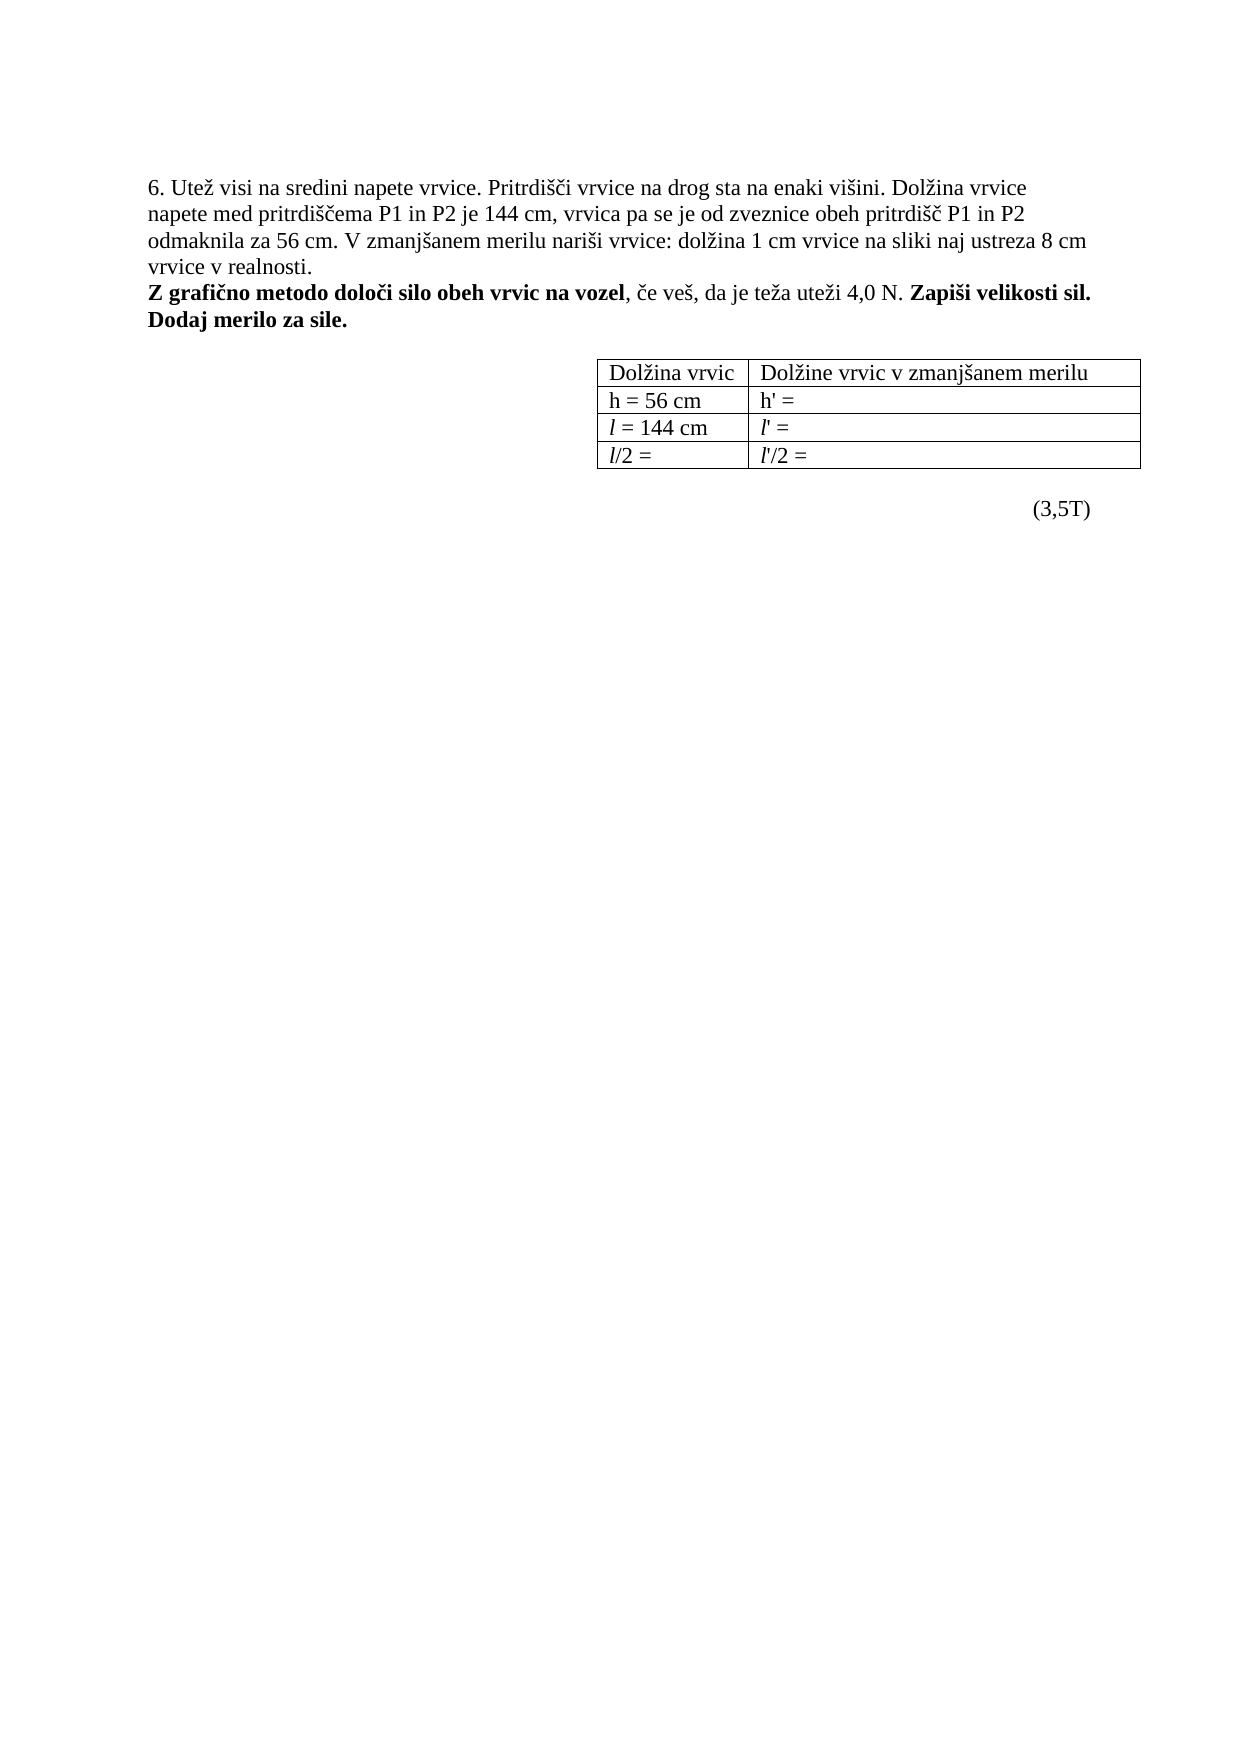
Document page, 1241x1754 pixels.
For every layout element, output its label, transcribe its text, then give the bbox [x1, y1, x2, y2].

table_cell l = 144 cm [598, 414, 748, 441]
table_cell l' = [749, 414, 1140, 441]
text (3,5T) [148, 495, 1093, 522]
table_cell l/2 = [598, 442, 748, 468]
table_cell l'/2 = [749, 442, 1140, 468]
text 6. Utež visi na sredini napete vrvice. Pritrdišči vrvice na drog sta na enaki višini. Dolžina vrvice napete med pritrdiščema P1 in P2 je 144 cm, vrvica pa se je od zveznice obeh pritrdišč P1 in P2 odmaknila za 56 cm. V zmanjšanem merilu nariši vrvice: dolžina 1 cm vrvice na sliki naj ustreza 8 cm vrvice v realnosti. [148, 174, 1093, 279]
text Z grafično metodo določi silo obeh vrvic na vozel, če veš, da je teža uteži 4,0 N. Zapiši velikosti sil. Dodaj merilo za sile. [148, 279, 1093, 332]
table_header Dolžina vrvic [598, 360, 748, 386]
table_cell h' = [749, 387, 1140, 413]
table_header Dolžine vrvic v zmanjšanem merilu [749, 360, 1140, 386]
table_cell h = 56 cm [598, 387, 748, 413]
